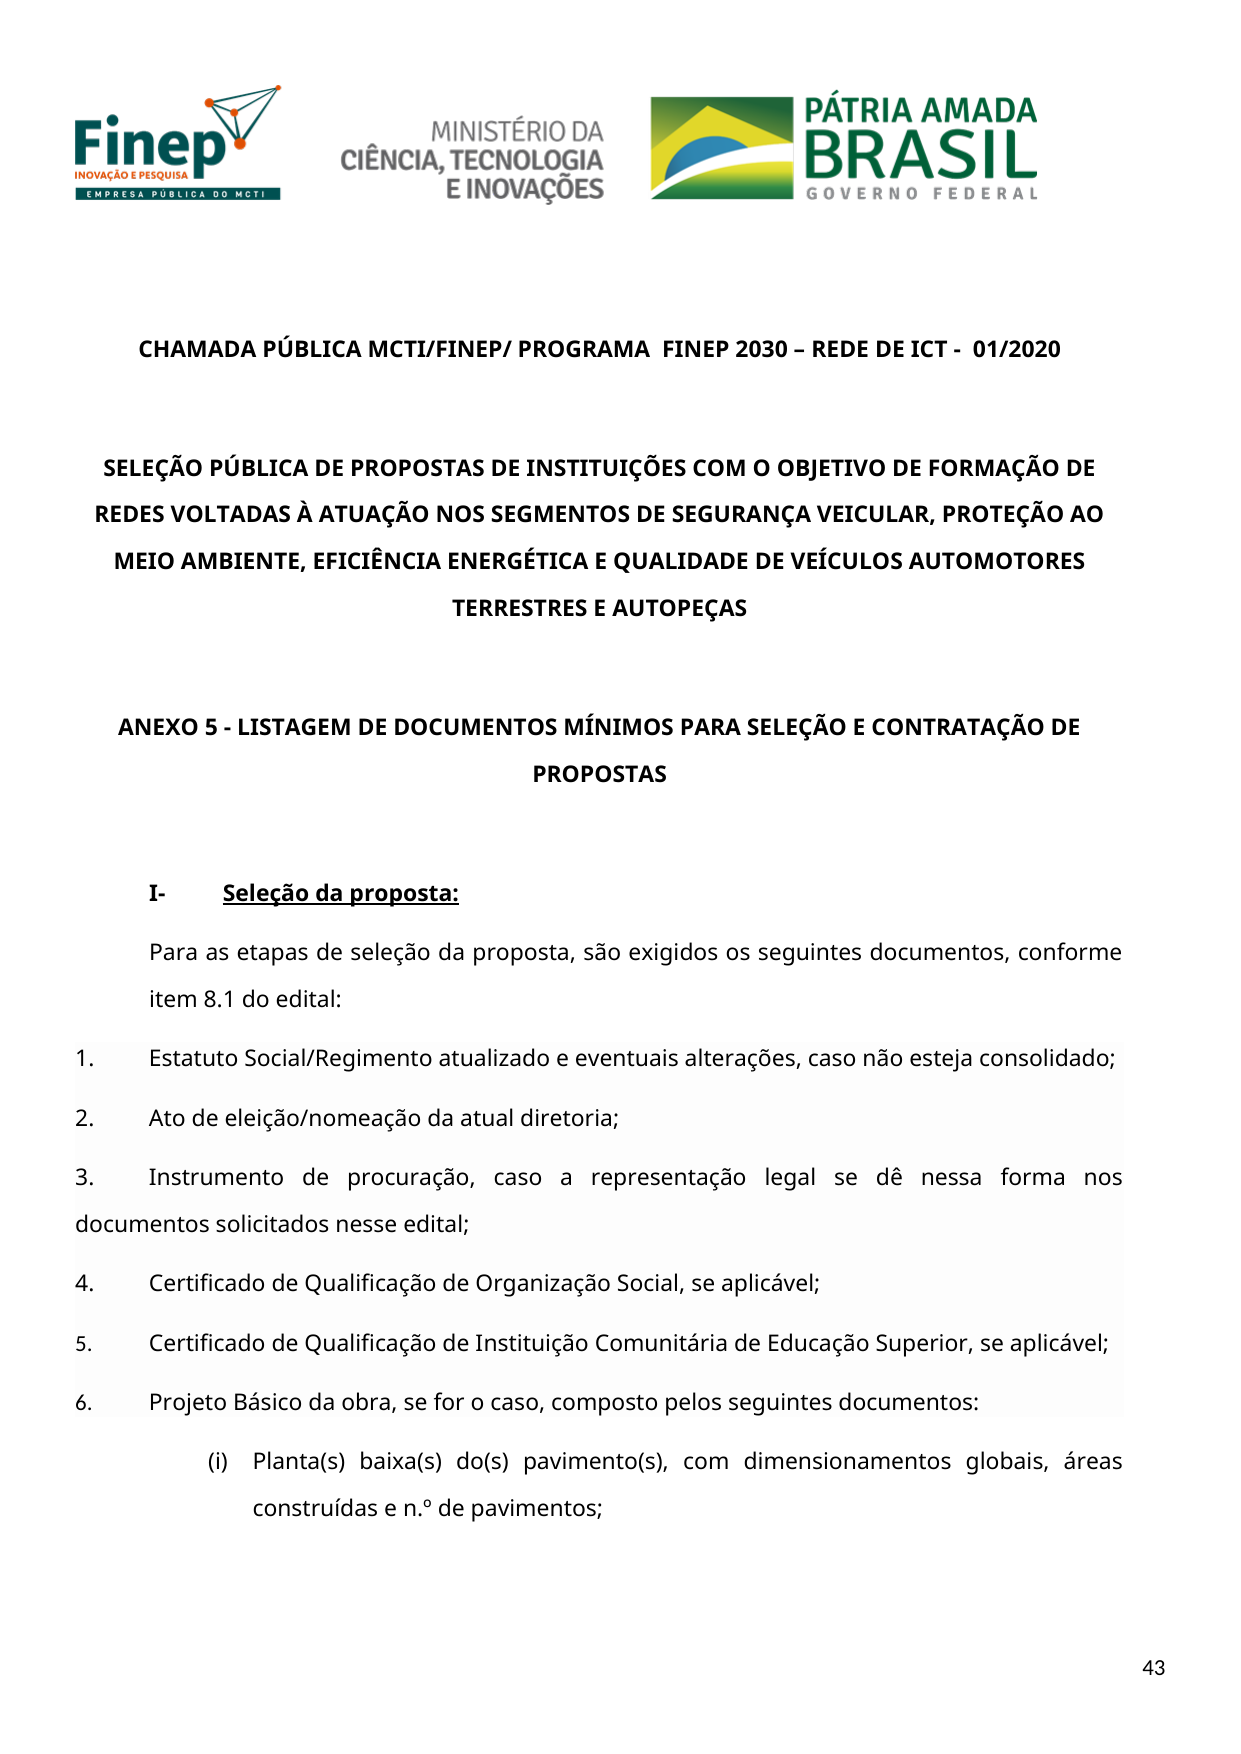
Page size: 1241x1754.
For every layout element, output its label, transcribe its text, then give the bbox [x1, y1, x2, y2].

list Certificado de Qualificação de Instituição Comunitária de Educação Superior, se aplicável; [75, 1326, 1124, 1358]
text Para as etapas de seleção da proposta, são exigidos os seguintes documentos, conforme item 8.1 do edital: [149, 936, 1124, 1014]
list Certificado de Qualificação de Organização Social, se aplicável; [75, 1267, 1124, 1298]
list Instrumento de procuração, caso a representação legal se dê nessa forma nos documentos solicitados nesse edital; [75, 1161, 1124, 1239]
list Ato de eleição/nomeação da atual diretoria; [75, 1101, 1124, 1133]
list Planta(s) baixa(s) do(s) pavimento(s), com dimensionamentos globais, áreas construídas e n.º de pavimentos; [208, 1445, 1124, 1523]
list Projeto Básico da obra, se for o caso, composto pelos seguintes documentos: [75, 1386, 1124, 1417]
text ANEXO 5 - LISTAGEM DE DOCUMENTOS MÍNIMOS PARA SELEÇÃO E CONTRATAÇÃO DE PROPOSTAS [75, 711, 1124, 789]
text CHAMADA PÚBLICA MCTI/FINEP/ PROGRAMA FINEP 2030 – Rede de ICT - 01/2020 [75, 333, 1124, 364]
list Seleção da proposta: [149, 876, 1124, 908]
text SELEÇÃO PÚBLICA DE PROPOSTAS DE INSTITUIÇÕES COM O OBJETIVO DE FORMAÇÃO DE REDES VOLTADAS À ATUAÇÃO NOS SEGMENTOS DE SEGURANÇA VEICULAR, PROTEÇÃO AO MEIO AMBIENTE, EFICIÊNCIA ENERGÉTICA E QUALIDADE DE VEÍCULOS AUTOMOTORES TERRESTRES E AUTOPEÇAS [75, 451, 1124, 623]
list Estatuto Social/Regimento atualizado e eventuais alterações, caso não esteja consolidado; [75, 1042, 1124, 1073]
